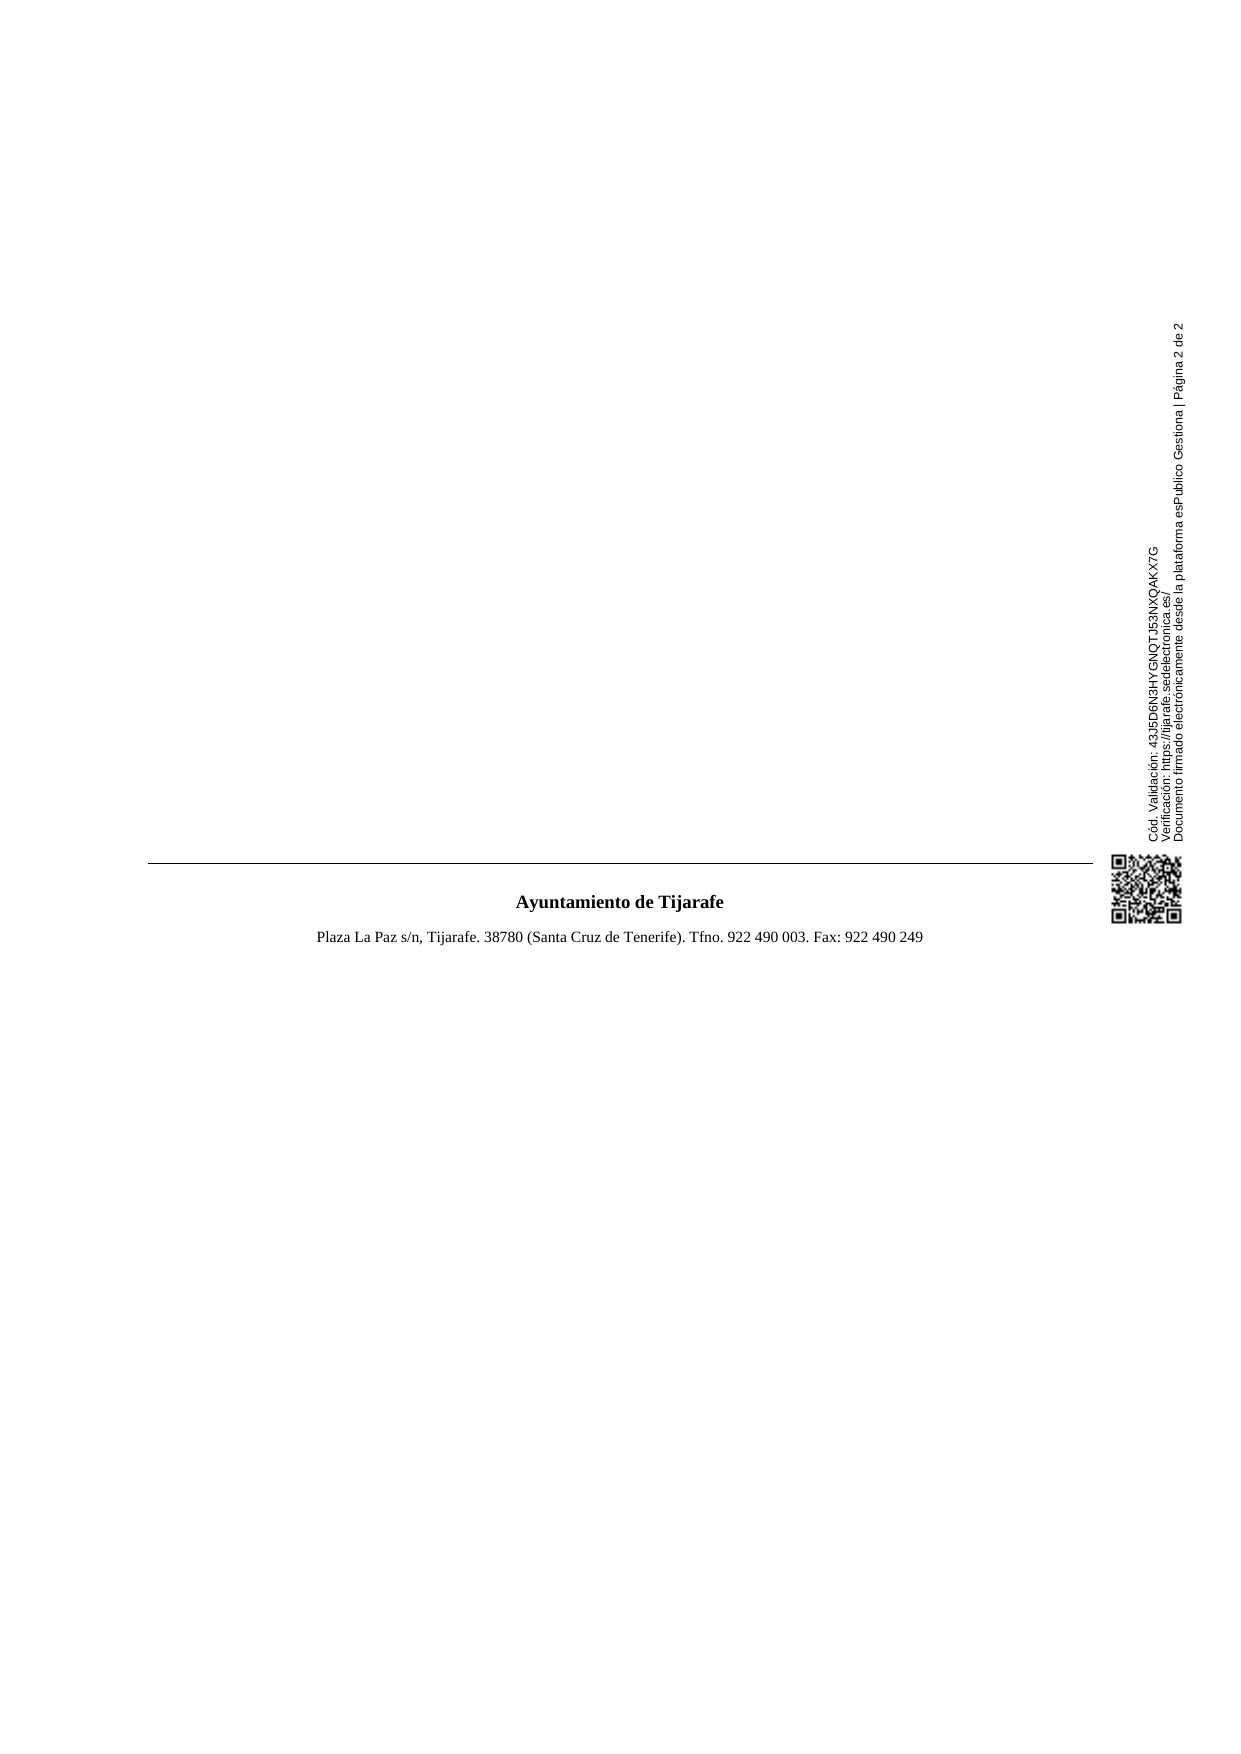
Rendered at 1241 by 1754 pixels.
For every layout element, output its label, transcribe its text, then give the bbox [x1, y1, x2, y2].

text Plaza La Paz s/n, Tijarafe. 38780 (Santa Cruz de Tenerife). Tfno. 922 490 003. Fax: 922 490 249 [148, 928, 1092, 946]
